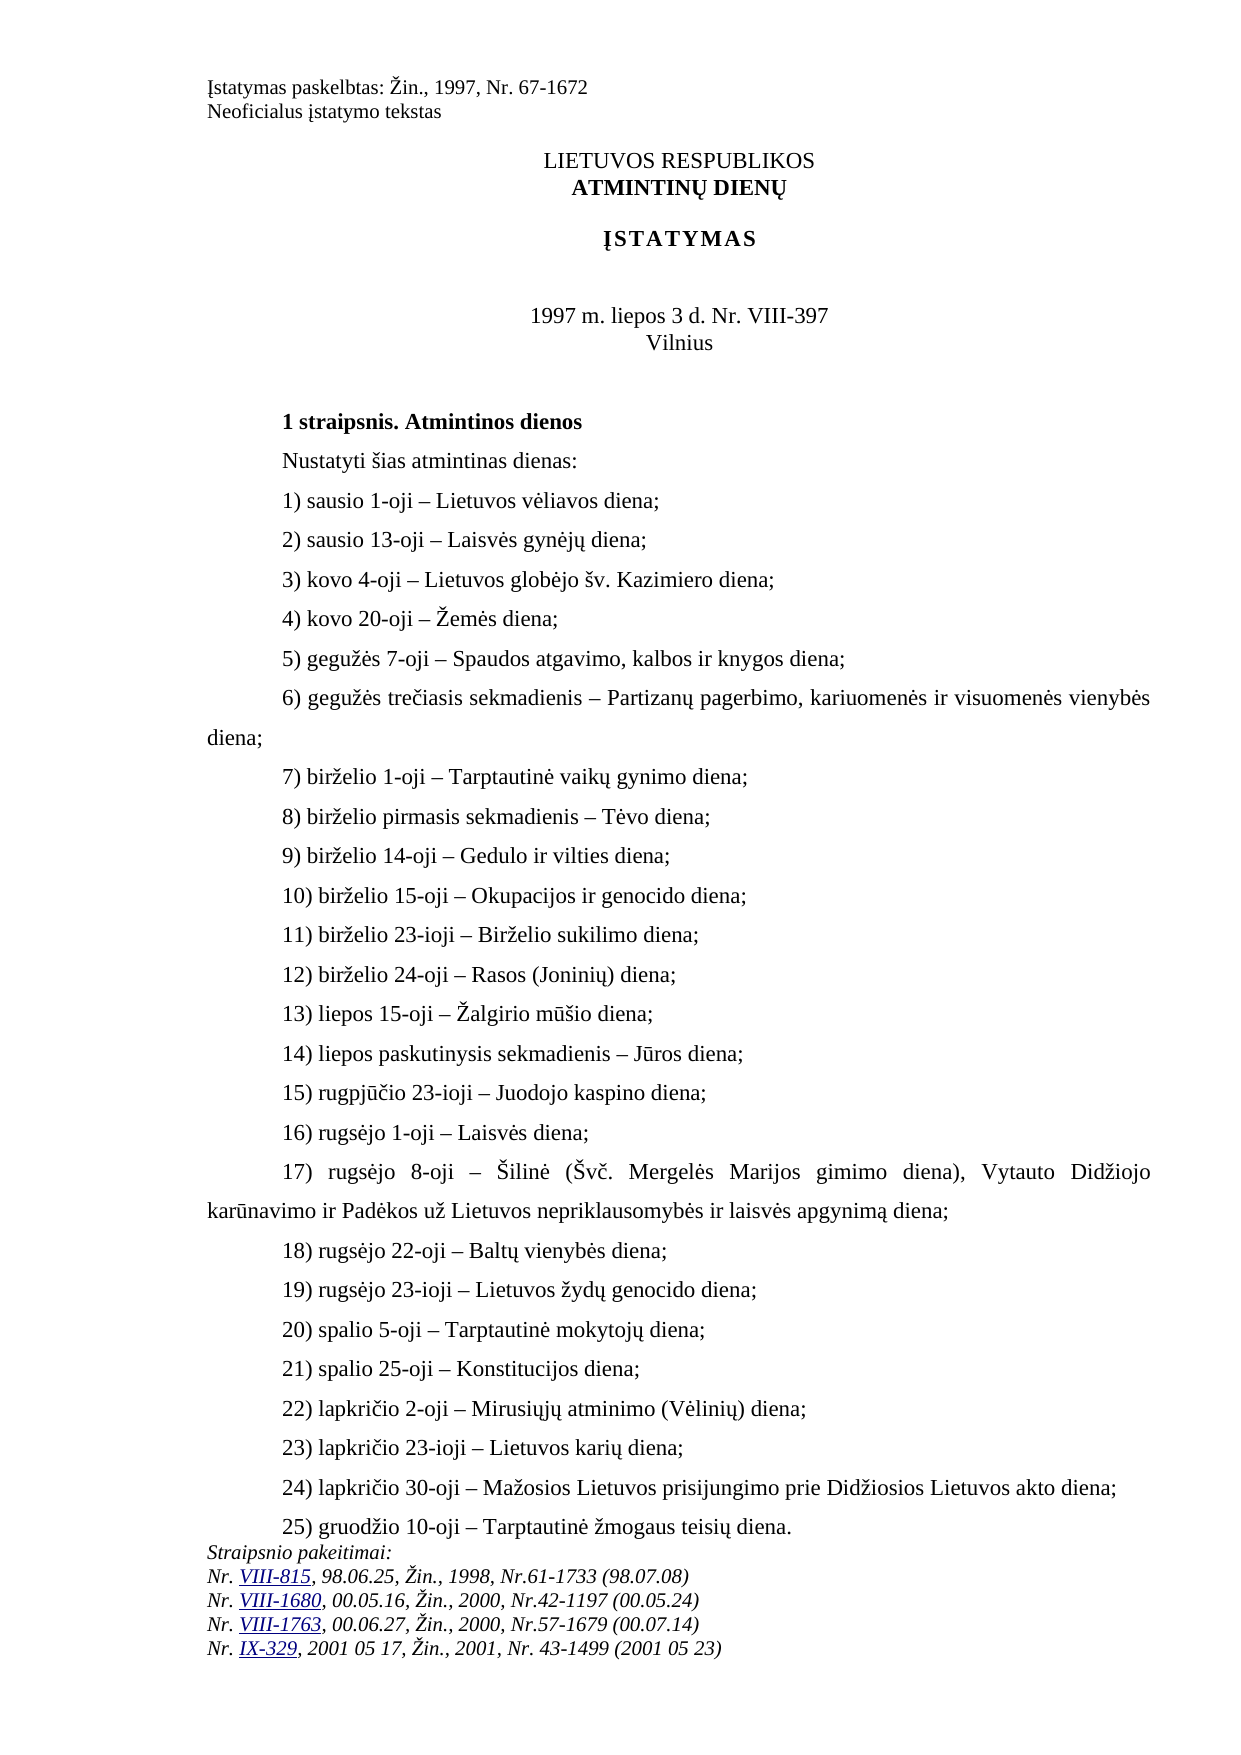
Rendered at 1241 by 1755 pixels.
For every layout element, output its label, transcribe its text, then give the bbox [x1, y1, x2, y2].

text Nr. VIII-1763, 00.06.27, Žin., 2000, Nr.57-1679 (00.07.14) [207, 1612, 1152, 1636]
text Nr. IX-329, 2001 05 17, Žin., 2001, Nr. 43-1499 (2001 05 23) [207, 1636, 1152, 1660]
text 8) birželio pirmasis sekmadienis – Tėvo diena; [207, 803, 1152, 829]
text 18) rugsėjo 22-oji – Baltų vienybės diena; [207, 1237, 1152, 1263]
text 25) gruodžio 10-oji – Tarptautinė žmogaus teisių diena. [207, 1513, 1152, 1540]
text 10) birželio 15-oji – Okupacijos ir genocido diena; [207, 882, 1152, 908]
text 21) spalio 25-oji – Konstitucijos diena; [207, 1356, 1152, 1382]
text Straipsnio pakeitimai: [207, 1540, 1152, 1564]
text 11) birželio 23-ioji – Birželio sukilimo diena; [207, 921, 1152, 948]
text 3) kovo 4-oji – Lietuvos globėjo šv. Kazimiero diena; [207, 566, 1152, 592]
text 14) liepos paskutinysis sekmadienis – Jūros diena; [207, 1040, 1152, 1066]
text 24) lapkričio 30-oji – Mažosios Lietuvos prisijungimo prie Didžiosios Lietuvos akto diena; [207, 1474, 1152, 1500]
text 9) birželio 14-oji – Gedulo ir vilties diena; [207, 842, 1152, 869]
text Nr. VIII-1680, 00.05.16, Žin., 2000, Nr.42-1197 (00.05.24) [207, 1588, 1152, 1612]
text ATMINTINŲ DIENŲ [207, 173, 1152, 200]
text Nr. VIII-815, 98.06.25, Žin., 1998, Nr.61-1733 (98.07.08) [207, 1564, 1152, 1588]
text 1997 m. liepos 3 d. Nr. VIII-397 Vilnius [207, 303, 1152, 355]
text 23) lapkričio 23-ioji – Lietuvos karių diena; [207, 1434, 1152, 1461]
text 6) gegužės trečiasis sekmadienis – Partizanų pagerbimo, kariuomenės ir visuomenės vienybės diena; [207, 684, 1152, 750]
text 2) sausio 13-oji – Laisvės gynėjų diena; [207, 526, 1152, 553]
text 20) spalio 5-oji – Tarptautinė mokytojų diena; [207, 1316, 1152, 1342]
text 16) rugsėjo 1-oji – Laisvės diena; [207, 1119, 1152, 1145]
text 1 straipsnis. Atmintinos dienos [207, 408, 1152, 434]
text 4) kovo 20-oji – Žemės diena; [207, 605, 1152, 632]
text 19) rugsėjo 23-ioji – Lietuvos žydų genocido diena; [207, 1277, 1152, 1303]
text 15) rugpjūčio 23-ioji – Juodojo kaspino diena; [207, 1079, 1152, 1106]
text 17) rugsėjo 8-oji – Šilinė (Švč. Mergelės Marijos gimimo diena), Vytauto Didžiojo karūnavimo ir Padėkos už Lietuvos nepriklausomybės ir laisvės apgynimą diena; [207, 1158, 1152, 1224]
text Įstatymas paskelbtas: Žin., 1997, Nr. 67-1672 [207, 75, 1152, 99]
text 7) birželio 1-oji – Tarptautinė vaikų gynimo diena; [207, 763, 1152, 790]
text 13) liepos 15-oji – Žalgirio mūšio diena; [207, 1000, 1152, 1027]
text 1) sausio 1-oji – Lietuvos vėliavos diena; [207, 487, 1152, 513]
text 5) gegužės 7-oji – Spaudos atgavimo, kalbos ir knygos diena; [207, 645, 1152, 671]
text ĮSTATYMAS [207, 225, 1152, 251]
text 12) birželio 24-oji – Rasos (Joninių) diena; [207, 961, 1152, 987]
text Nustatyti šias atmintinas dienas: [207, 447, 1152, 474]
text 22) lapkričio 2-oji – Mirusiųjų atminimo (Vėlinių) diena; [207, 1395, 1152, 1421]
text Neoficialus įstatymo tekstas [207, 99, 1152, 123]
text LIETUVOS RESPUBLIKOS [207, 147, 1152, 173]
